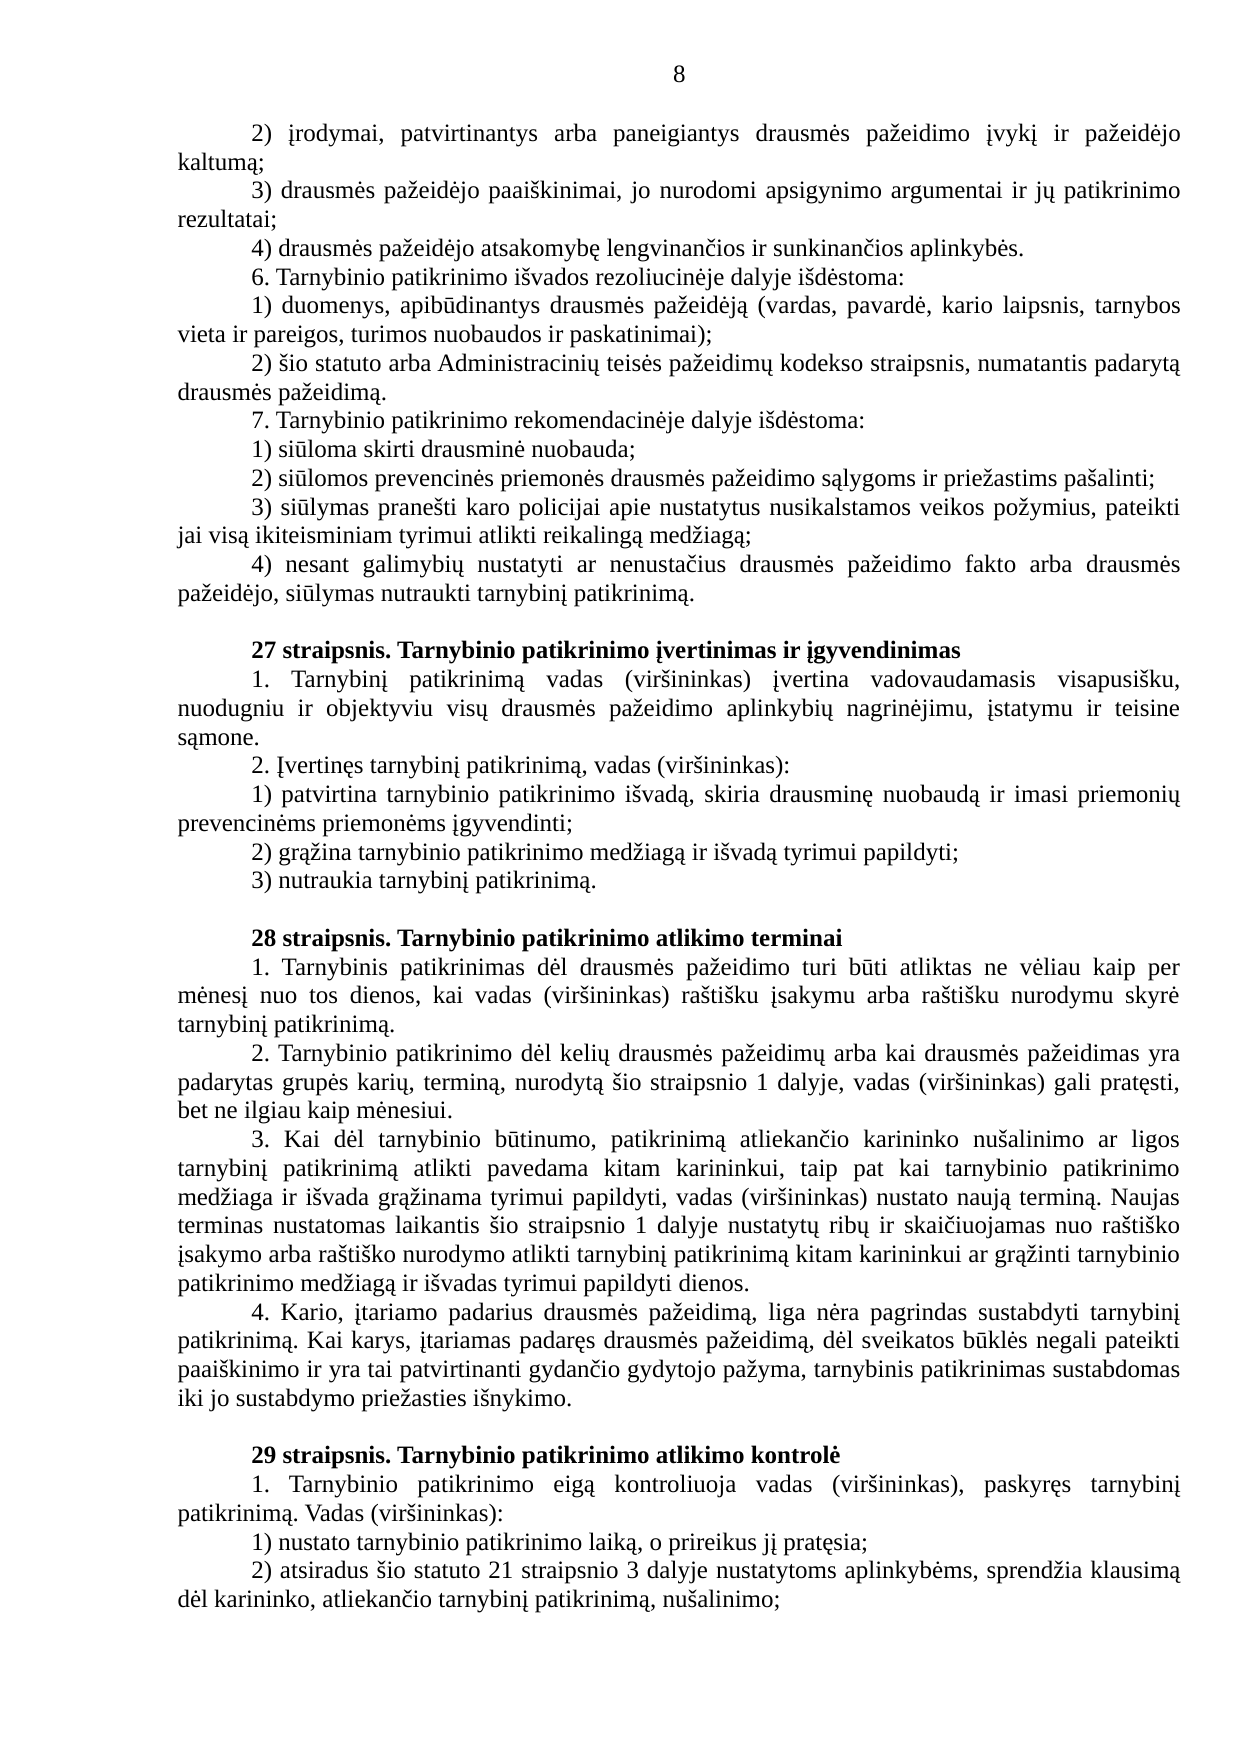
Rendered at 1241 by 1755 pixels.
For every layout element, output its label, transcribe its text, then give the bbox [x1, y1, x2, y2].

text 3) nutraukia tarnybinį patikrinimą. [177, 866, 1181, 894]
text 1) nustato tarnybinio patikrinimo laiką, o prireikus jį pratęsia; [177, 1527, 1181, 1556]
text 1. Tarnybinis patikrinimas dėl drausmės pažeidimo turi būti atliktas ne vėliau kaip per mėnesį nuo tos dienos, kai vadas (viršininkas) raštišku įsakymu arba raštišku nurodymu skyrė tarnybinį patikrinimą. [177, 952, 1181, 1038]
text 1. Tarnybinį patikrinimą vadas (viršininkas) įvertina vadovaudamasis visapusišku, nuodugniu ir objektyviu visų drausmės pažeidimo aplinkybių nagrinėjimu, įstatymu ir teisine sąmone. [177, 664, 1181, 751]
text 3) drausmės pažeidėjo paaiškinimai, jo nurodomi apsigynimo argumentai ir jų patikrinimo rezultatai; [177, 176, 1181, 233]
text 29 straipsnis. Tarnybinio patikrinimo atlikimo kontrolė [177, 1441, 1181, 1469]
text 4. Kario, įtariamo padarius drausmės pažeidimą, liga nėra pagrindas sustabdyti tarnybinį patikrinimą. Kai karys, įtariamas padaręs drausmės pažeidimą, dėl sveikatos būklės negali pateikti paaiškinimo ir yra tai patvirtinanti gydančio gydytojo pažyma, tarnybinis patikrinimas sustabdomas iki jo sustabdymo priežasties išnykimo. [177, 1297, 1181, 1412]
text 7. Tarnybinio patikrinimo rekomendacinėje dalyje išdėstoma: [177, 406, 1181, 434]
text 2) atsiradus šio statuto 21 straipsnio 3 dalyje nustatytoms aplinkybėms, sprendžia klausimą dėl karininko, atliekančio tarnybinį patikrinimą, nušalinimo; [177, 1556, 1181, 1613]
text 2) šio statuto arba Administracinių teisės pažeidimų kodekso straipsnis, numatantis padarytą drausmės pažeidimą. [177, 348, 1181, 406]
text 2. Tarnybinio patikrinimo dėl kelių drausmės pažeidimų arba kai drausmės pažeidimas yra padarytas grupės karių, terminą, nurodytą šio straipsnio 1 dalyje, vadas (viršininkas) gali pratęsti, bet ne ilgiau kaip mėnesiui. [177, 1038, 1181, 1124]
text 27 straipsnis. Tarnybinio patikrinimo įvertinimas ir įgyvendinimas [177, 636, 1181, 664]
text 3) siūlymas pranešti karo policijai apie nustatytus nusikalstamos veikos požymius, pateikti jai visą ikiteisminiam tyrimui atlikti reikalingą medžiagą; [177, 492, 1181, 549]
text 2. Įvertinęs tarnybinį patikrinimą, vadas (viršininkas): [177, 751, 1181, 779]
text 2) siūlomos prevencinės priemonės drausmės pažeidimo sąlygoms ir priežastims pašalinti; [177, 463, 1181, 492]
text 6. Tarnybinio patikrinimo išvados rezoliucinėje dalyje išdėstoma: [177, 262, 1181, 291]
text 3. Kai dėl tarnybinio būtinumo, patikrinimą atliekančio karininko nušalinimo ar ligos tarnybinį patikrinimą atlikti pavedama kitam karininkui, taip pat kai tarnybinio patikrinimo medžiaga ir išvada grąžinama tyrimui papildyti, vadas (viršininkas) nustato naują terminą. Naujas terminas nustatomas laikantis šio straipsnio 1 dalyje nustatytų ribų ir skaičiuojamas nuo raštiško įsakymo arba raštiško nurodymo atlikti tarnybinį patikrinimą kitam karininkui ar grąžinti tarnybinio patikrinimo medžiagą ir išvadas tyrimui papildyti dienos. [177, 1124, 1181, 1297]
text 2) įrodymai, patvirtinantys arba paneigiantys drausmės pažeidimo įvykį ir pažeidėjo kaltumą; [177, 118, 1181, 176]
text 4) drausmės pažeidėjo atsakomybę lengvinančios ir sunkinančios aplinkybės. [177, 233, 1181, 262]
text 4) nesant galimybių nustatyti ar nenustačius drausmės pažeidimo fakto arba drausmės pažeidėjo, siūlymas nutraukti tarnybinį patikrinimą. [177, 549, 1181, 607]
text 1) siūloma skirti drausminė nuobauda; [177, 434, 1181, 463]
text 28 straipsnis. Tarnybinio patikrinimo atlikimo terminai [177, 923, 1181, 952]
text 2) grąžina tarnybinio patikrinimo medžiagą ir išvadą tyrimui papildyti; [177, 837, 1181, 866]
text 1) patvirtina tarnybinio patikrinimo išvadą, skiria drausminę nuobaudą ir imasi priemonių prevencinėms priemonėms įgyvendinti; [177, 779, 1181, 837]
text 1) duomenys, apibūdinantys drausmės pažeidėją (vardas, pavardė, kario laipsnis, tarnybos vieta ir pareigos, turimos nuobaudos ir paskatinimai); [177, 291, 1181, 348]
text 1. Tarnybinio patikrinimo eigą kontroliuoja vadas (viršininkas), paskyręs tarnybinį patikrinimą. Vadas (viršininkas): [177, 1469, 1181, 1527]
